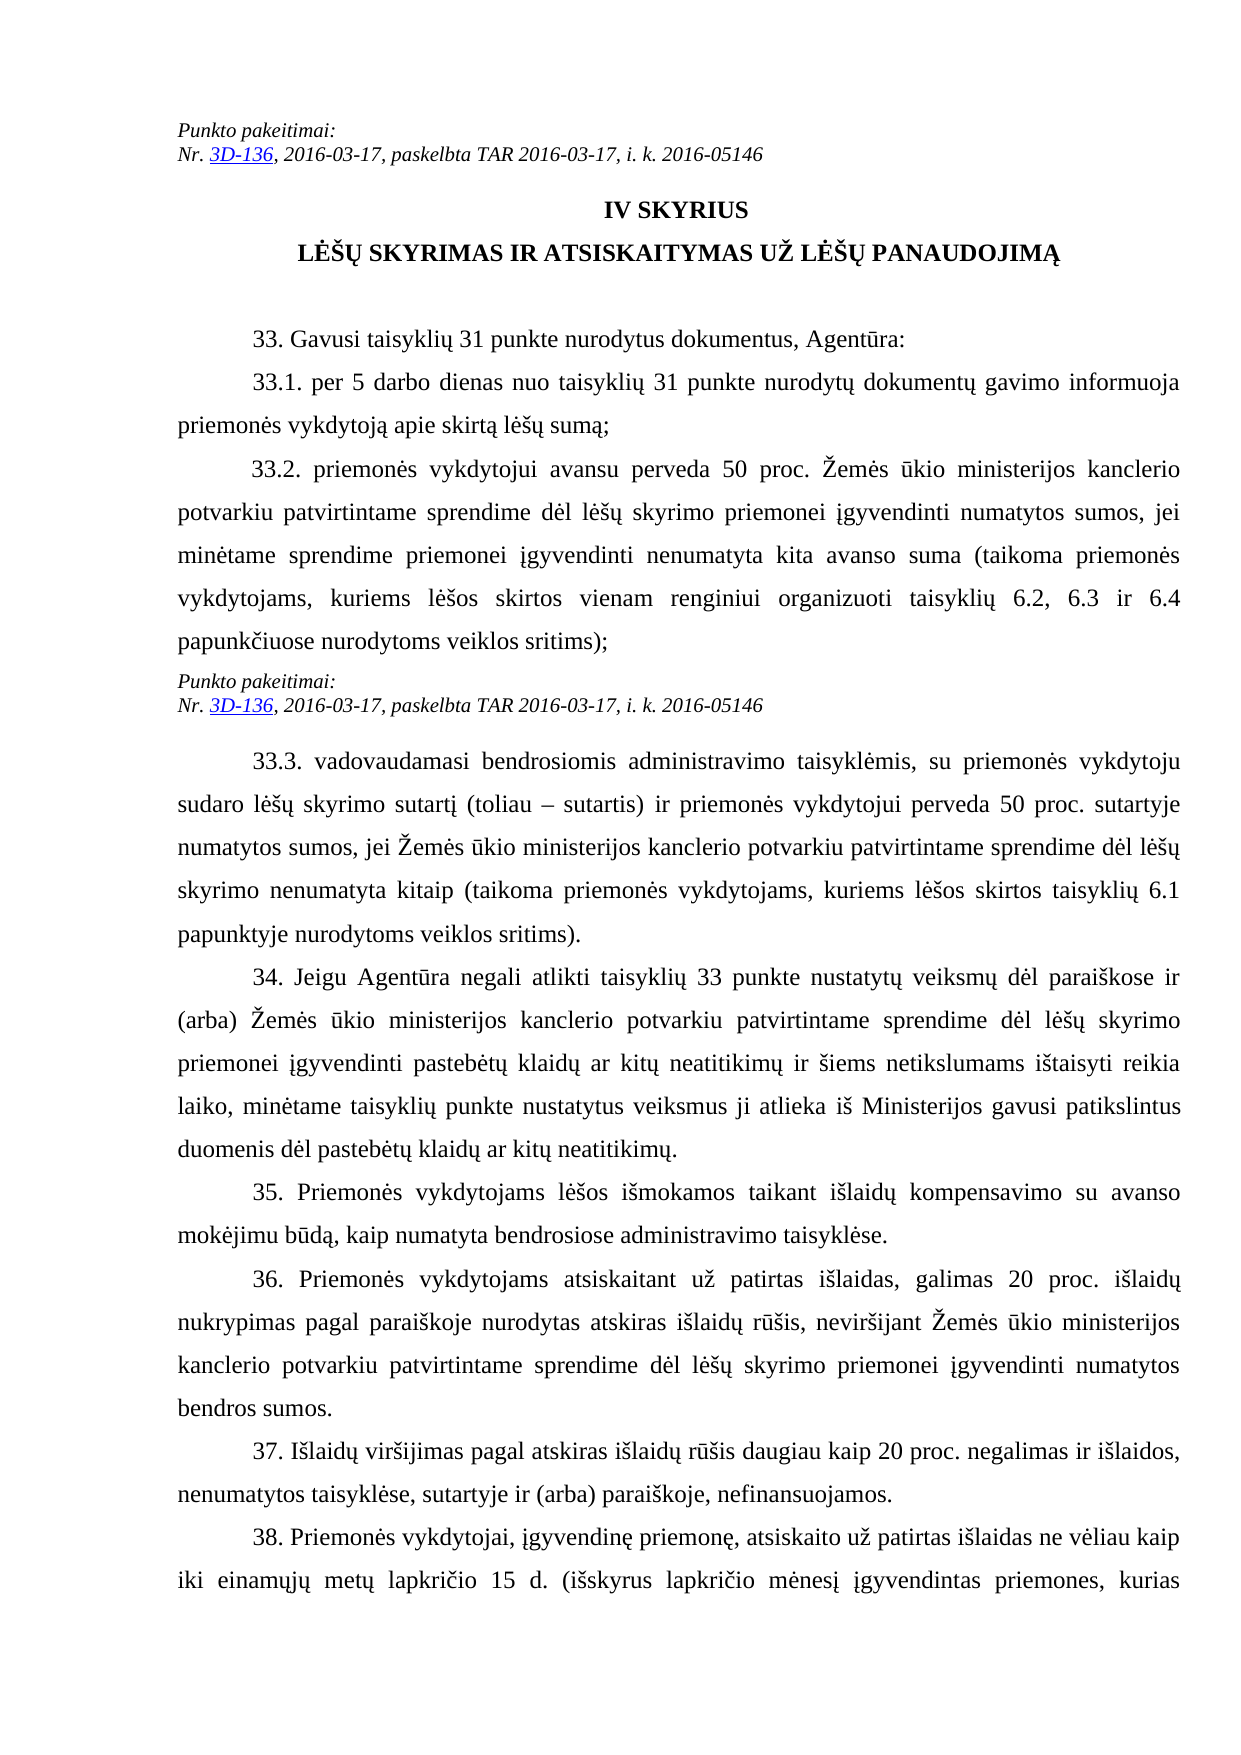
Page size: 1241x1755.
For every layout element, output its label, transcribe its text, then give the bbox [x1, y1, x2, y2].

text 37. Išlaidų viršijimas pagal atskiras išlaidų rūšis daugiau kaip 20 proc. negalimas ir išlaidos, nenumatytos taisyklėse, sutartyje ir (arba) paraiškoje, nefinansuojamos. [177, 1436, 1181, 1508]
text Punkto pakeitimai: [177, 118, 1181, 142]
text 33.3. vadovaudamasi bendrosiomis administravimo taisyklėmis, su priemonės vykdytoju sudaro lėšų skyrimo sutartį (toliau – sutartis) ir priemonės vykdytojui perveda 50 proc. sutartyje numatytos sumos, jei Žemės ūkio ministerijos kanclerio potvarkiu patvirtintame sprendime dėl lėšų skyrimo nenumatyta kitaip (taikoma priemonės vykdytojams, kuriems lėšos skirtos taisyklių 6.1 papunktyje nurodytoms veiklos sritims). [177, 746, 1181, 947]
text IV SKYRIUS [177, 195, 1181, 224]
text Punkto pakeitimai: [177, 669, 1181, 693]
text 33.2. priemonės vykdytojui avansu perveda 50 proc. Žemės ūkio ministerijos kanclerio potvarkiu patvirtintame sprendime dėl lėšų skyrimo priemonei įgyvendinti numatytos sumos, jei minėtame sprendime priemonei įgyvendinti nenumatyta kita avanso suma (taikoma priemonės vykdytojams, kuriems lėšos skirtos vienam renginiui organizuoti taisyklių 6.2, 6.3 ir 6.4 papunkčiuose nurodytoms veiklos sritims); [177, 454, 1181, 655]
text 35. Priemonės vykdytojams lėšos išmokamos taikant išlaidų kompensavimo su avanso mokėjimu būdą, kaip numatyta bendrosiose administravimo taisyklėse. [177, 1177, 1181, 1249]
text 36. Priemonės vykdytojams atsiskaitant už patirtas išlaidas, galimas 20 proc. išlaidų nukrypimas pagal paraiškoje nurodytas atskiras išlaidų rūšis, neviršijant Žemės ūkio ministerijos kanclerio potvarkiu patvirtintame sprendime dėl lėšų skyrimo priemonei įgyvendinti numatytos bendros sumos. [177, 1264, 1181, 1422]
text 34. Jeigu Agentūra negali atlikti taisyklių 33 punkte nustatytų veiksmų dėl paraiškose ir (arba) Žemės ūkio ministerijos kanclerio potvarkiu patvirtintame sprendime dėl lėšų skyrimo priemonei įgyvendinti pastebėtų klaidų ar kitų neatitikimų ir šiems netikslumams ištaisyti reikia laiko, minėtame taisyklių punkte nustatytus veiksmus ji atlieka iš Ministerijos gavusi patikslintus duomenis dėl pastebėtų klaidų ar kitų neatitikimų. [177, 962, 1181, 1163]
text 33.1. per 5 darbo dienas nuo taisyklių 31 punkte nurodytų dokumentų gavimo informuoja priemonės vykdytoją apie skirtą lėšų sumą; [177, 367, 1181, 439]
text LĖŠŲ SKYRIMAS IR ATSISKAITYMAS UŽ LĖŠŲ PANAUDOJIMĄ [177, 238, 1181, 267]
text Nr. 3D-136, 2016-03-17, paskelbta TAR 2016-03-17, i. k. 2016-05146 [177, 142, 1181, 166]
text Nr. 3D-136, 2016-03-17, paskelbta TAR 2016-03-17, i. k. 2016-05146 [177, 693, 1181, 717]
text 38. Priemonės vykdytojai, įgyvendinę priemonę, atsiskaito už patirtas išlaidas ne vėliau kaip iki einamųjų metų lapkričio 15 d. (išskyrus lapkričio mėnesį įgyvendintas priemones, kurias [177, 1522, 1181, 1594]
text 33. Gavusi taisyklių 31 punkte nurodytus dokumentus, Agentūra: [177, 324, 1181, 353]
